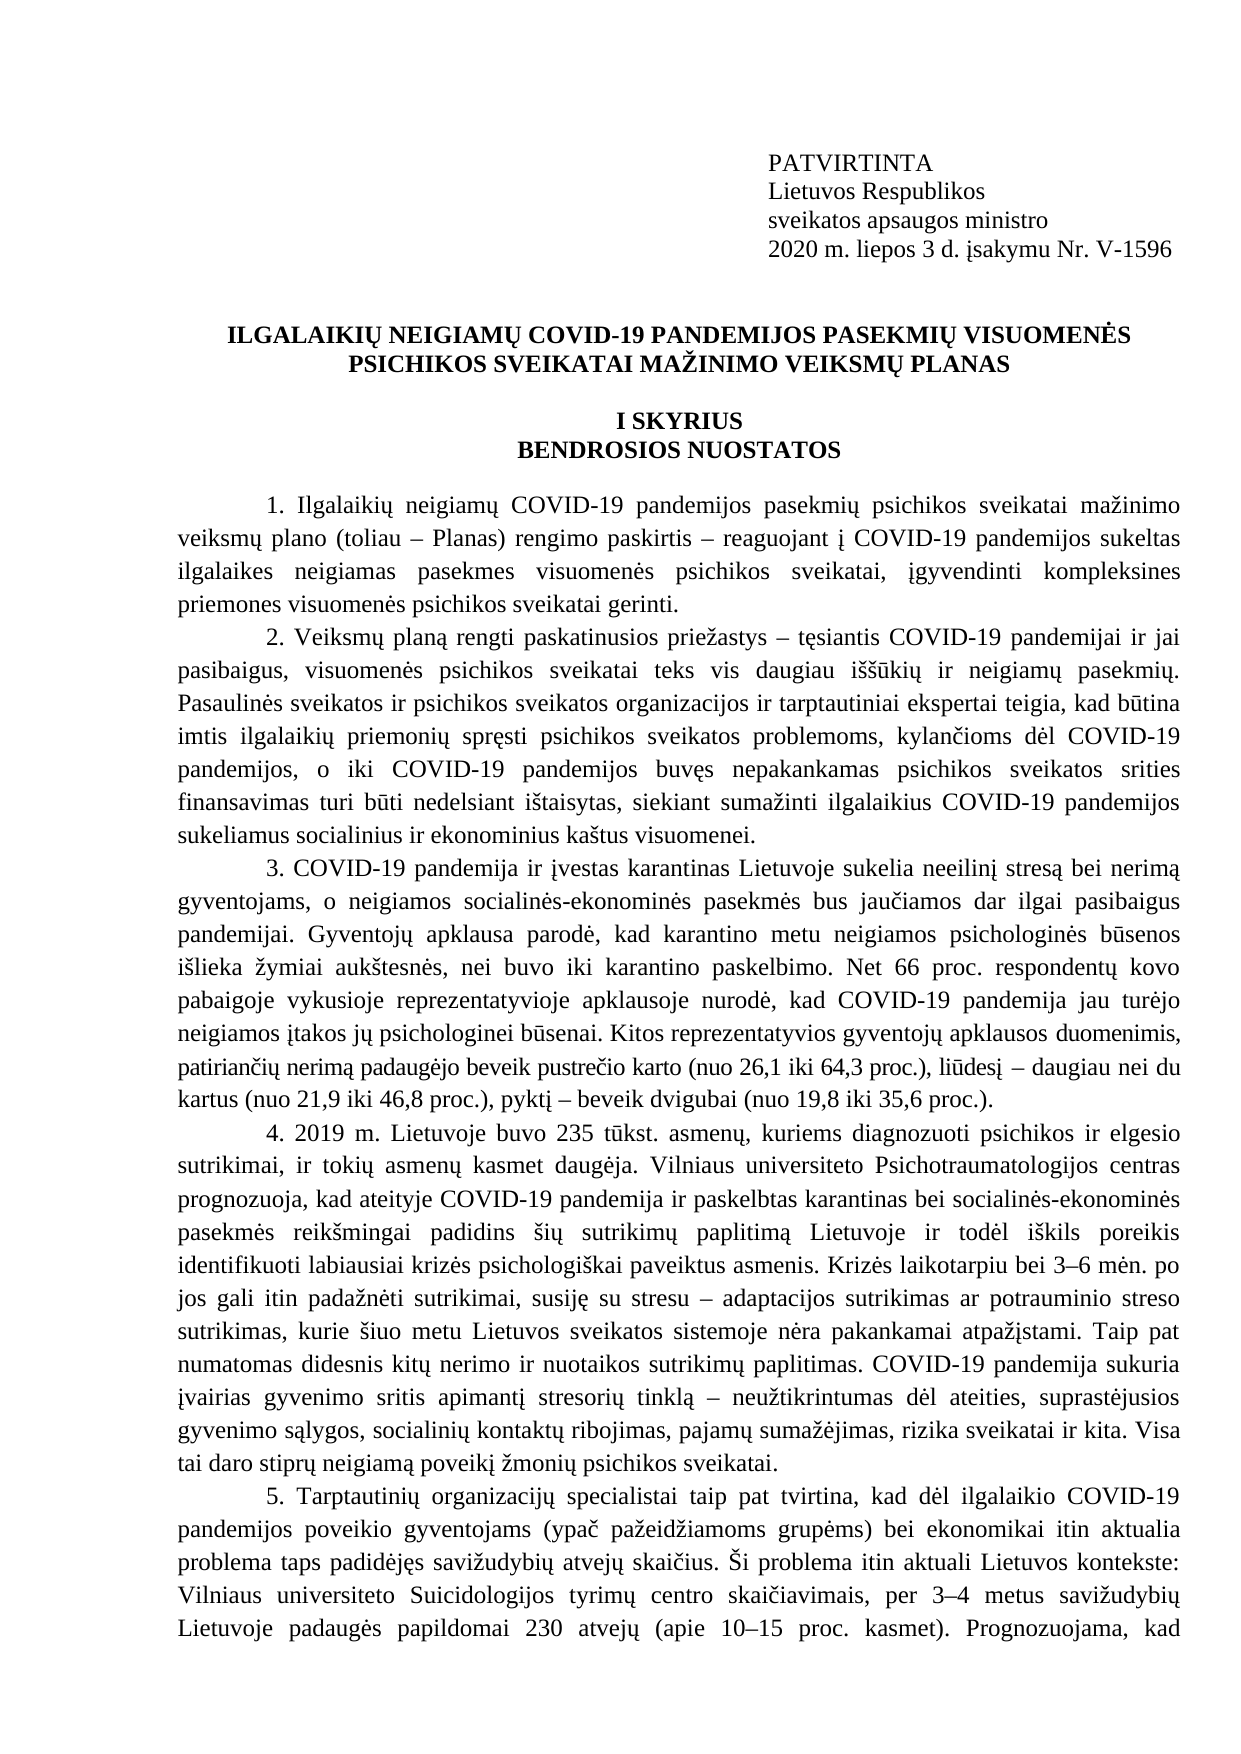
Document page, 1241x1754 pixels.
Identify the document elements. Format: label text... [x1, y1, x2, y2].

text Lietuvos Respublikos [768, 176, 1181, 205]
text 2020 m. liepos 3 d. įsakymu Nr. V-1596 [768, 234, 1181, 263]
text 1. Ilgalaikių neigiamų COVID-19 pandemijos pasekmių psichikos sveikatai mažinimo veiksmų plano (toliau – Planas) rengimo paskirtis – reaguojant į COVID-19 pandemijos sukeltas ilgalaikes neigiamas pasekmes visuomenės psichikos sveikatai, įgyvendinti kompleksines priemones visuomenės psichikos sveikatai gerinti. [177, 490, 1181, 618]
text 2. Veiksmų planą rengti paskatinusios priežastys – tęsiantis COVID-19 pandemijai ir jai pasibaigus, visuomenės psichikos sveikatai teks vis daugiau iššūkių ir neigiamų pasekmių. Pasaulinės sveikatos ir psichikos sveikatos organizacijos ir tarptautiniai ekspertai teigia, kad būtina imtis ilgalaikių priemonių spręsti psichikos sveikatos problemoms, kylančioms dėl COVID-19 pandemijos, o iki COVID-19 pandemijos buvęs nepakankamas psichikos sveikatos srities finansavimas turi būti nedelsiant ištaisytas, siekiant sumažinti ilgalaikius COVID-19 pandemijos sukeliamus socialinius ir ekonominius kaštus visuomenei. [177, 622, 1181, 849]
text 3. COVID-19 pandemija ir įvestas karantinas Lietuvoje sukelia neeilinį stresą bei nerimą gyventojams, o neigiamos socialinės-ekonominės pasekmės bus jaučiamos dar ilgai pasibaigus pandemijai. Gyventojų apklausa parodė, kad karantino metu neigiamos psichologinės būsenos išlieka žymiai aukštesnės, nei buvo iki karantino paskelbimo. Net 66 proc. respondentų kovo pabaigoje vykusioje reprezentatyvioje apklausoje nurodė, kad COVID-19 pandemija jau turėjo neigiamos įtakos jų psichologinei būsenai. Kitos reprezentatyvios gyventojų apklausos duomenimis, patiriančių nerimą padaugėjo beveik pustrečio karto (nuo 26,1 iki 64,3 proc.), liūdesį – daugiau nei du kartus (nuo 21,9 iki 46,8 proc.), pyktį – beveik dvigubai (nuo 19,8 iki 35,6 proc.). [177, 853, 1181, 1113]
text 5. Tarptautinių organizacijų specialistai taip pat tvirtina, kad dėl ilgalaikio COVID-19 pandemijos poveikio gyventojams (ypač pažeidžiamoms grupėms) bei ekonomikai itin aktualia problema taps padidėjęs savižudybių atvejų skaičius. Ši problema itin aktuali Lietuvos kontekste: Vilniaus universiteto Suicidologijos tyrimų centro skaičiavimais, per 3–4 metus savižudybių Lietuvoje padaugės papildomai 230 atvejų (apie 10–15 proc. kasmet). Prognozuojama, kad [177, 1481, 1181, 1642]
text ILGALAIKIŲ NEIGIAMŲ COVID-19 PANDEMIJOS PASEKMIŲ VISUOMENĖS PSICHIKOS SVEIKATAI MAŽINIMO VEIKSMŲ PLANAS [177, 320, 1181, 378]
text sveikatos apsaugos ministro [768, 205, 1181, 234]
text BENDROSIOS NUOSTATOS [177, 435, 1181, 464]
text 4. 2019 m. Lietuvoje buvo 235 tūkst. asmenų, kuriems diagnozuoti psichikos ir elgesio sutrikimai, ir tokių asmenų kasmet daugėja. Vilniaus universiteto Psichotraumatologijos centras prognozuoja, kad ateityje COVID-19 pandemija ir paskelbtas karantinas bei socialinės-ekonominės pasekmės reikšmingai padidins šių sutrikimų paplitimą Lietuvoje ir todėl iškils poreikis identifikuoti labiausiai krizės psichologiškai paveiktus asmenis. Krizės laikotarpiu bei 3–6 mėn. po jos gali itin padažnėti sutrikimai, susiję su stresu – adaptacijos sutrikimas ar potrauminio streso sutrikimas, kurie šiuo metu Lietuvos sveikatos sistemoje nėra pakankamai atpažįstami. Taip pat numatomas didesnis kitų nerimo ir nuotaikos sutrikimų paplitimas. COVID-19 pandemija sukuria įvairias gyvenimo sritis apimantį stresorių tinklą – neužtikrintumas dėl ateities, suprastėjusios gyvenimo sąlygos, socialinių kontaktų ribojimas, pajamų sumažėjimas, rizika sveikatai ir kita. Visa tai daro stiprų neigiamą poveikį žmonių psichikos sveikatai. [177, 1118, 1181, 1477]
text I SKYRIUS [177, 406, 1181, 435]
text PATVIRTINTA [768, 148, 1181, 176]
